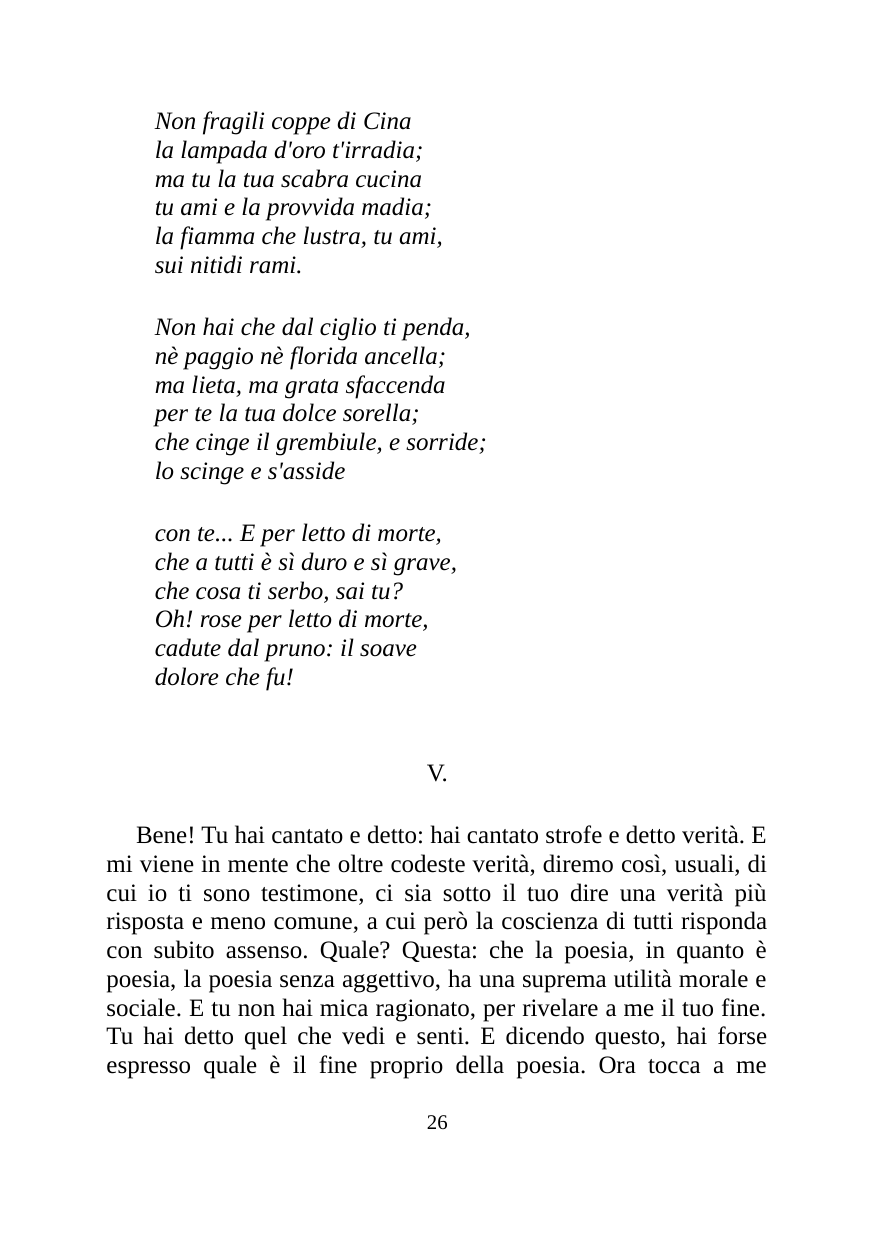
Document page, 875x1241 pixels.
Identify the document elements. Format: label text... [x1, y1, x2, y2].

text sui nitidi rami. [125, 250, 768, 279]
text ma tu la tua scabra cucina [125, 164, 768, 192]
text per te la tua dolce sorella; [125, 398, 768, 427]
text Oh! rose per letto di morte, [125, 604, 768, 633]
text ma lieta, ma grata sfaccenda [125, 370, 768, 398]
text la lampada d'oro t'irradia; [125, 135, 768, 164]
text Non hai che dal ciglio ti penda, [125, 312, 768, 341]
text che cinge il grembiule, e sorride; [125, 427, 768, 456]
text che cosa ti serbo, sai tu? [125, 576, 768, 604]
text che a tutti è sì duro e sì grave, [125, 547, 768, 576]
text con te... E per letto di morte, [125, 518, 768, 547]
text dolore che fu! [125, 662, 768, 691]
text Bene! Tu hai cantato e detto: hai cantato strofe e detto verità. E mi viene in mente che oltre codeste verità, diremo così, usuali, di cui io ti sono testimone, ci sia sotto il tuo dire una verità più risposta e meno comune, a cui però la coscienza di tutti risponda con subito assenso. Quale? Questa: che la poesia, in quanto è poesia, la poesia senza aggettivo, ha una suprema utilità morale e sociale. E tu non hai mica ragionato, per rivelare a me il tuo fine. Tu hai detto quel che vedi e senti. E dicendo questo, hai forse espresso quale è il fine proprio della poesia. Ora tocca a me [106, 820, 768, 1079]
text lo scinge e s'asside [125, 456, 768, 485]
text cadute dal pruno: il soave [125, 633, 768, 662]
text la fiamma che lustra, tu ami, [125, 221, 768, 250]
text V. [106, 758, 768, 787]
text tu ami e la provvida madia; [125, 192, 768, 221]
text nè paggio nè florida ancella; [125, 341, 768, 370]
text Non fragili coppe di Cina [125, 106, 768, 135]
